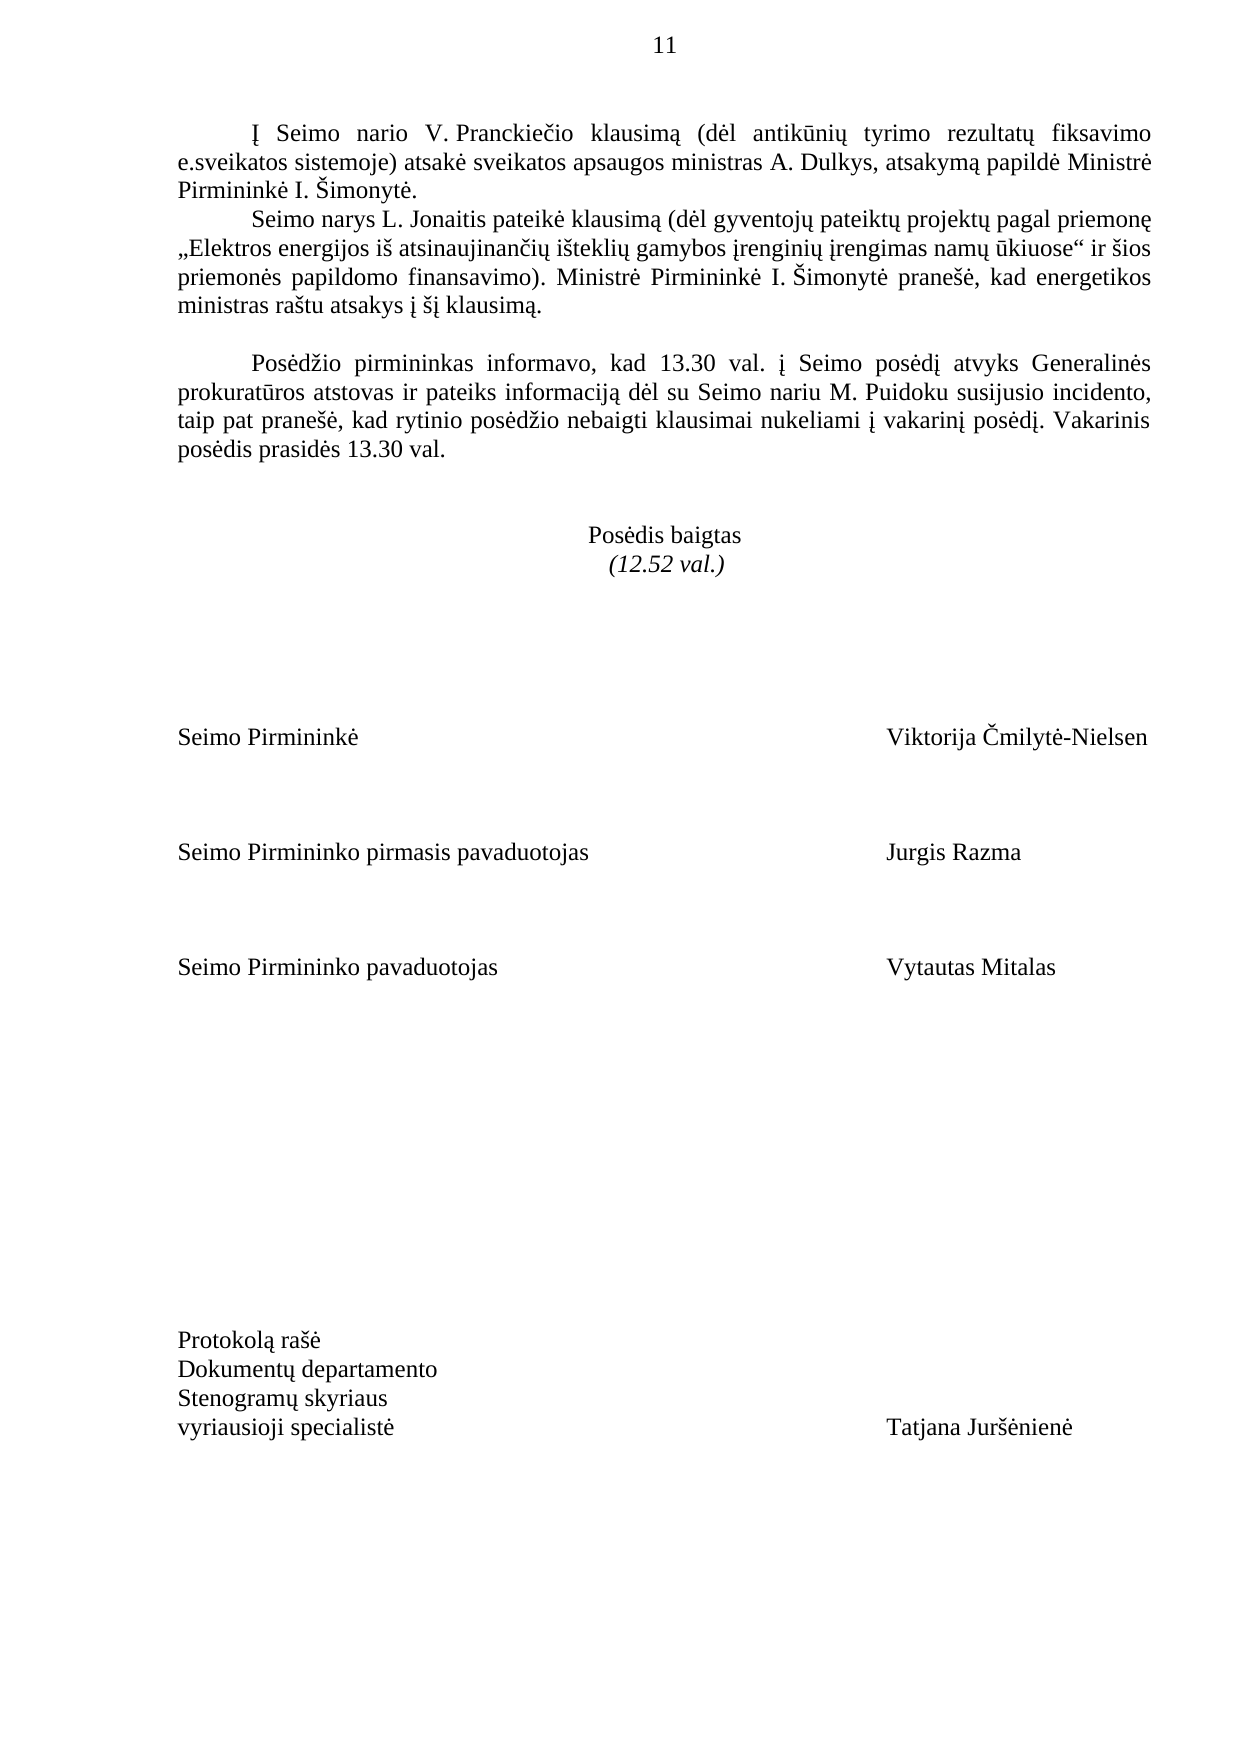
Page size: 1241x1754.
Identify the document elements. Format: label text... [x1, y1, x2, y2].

text Į Seimo nario V. Pranckiečio klausimą (dėl antikūnių tyrimo rezultatų fiksavimo e.sveikatos sistemoje) atsakė sveikatos apsaugos ministras A. Dulkys, atsakymą papildė Ministrė Pirmininkė I. Šimonytė. [177, 118, 1152, 204]
text (12.52 val.) [177, 549, 1152, 578]
text Seimo Pirmininko pavaduotojas Vytautas Mitalas [177, 952, 1152, 981]
text Seimo Pirmininko pirmasis pavaduotojas Jurgis Razma [177, 837, 1152, 866]
text Dokumentų departamento [177, 1354, 1152, 1383]
text vyriausioji specialistė Tatjana Juršėnienė [177, 1412, 1152, 1441]
text Protokolą rašė [177, 1326, 1152, 1354]
text Posėdis baigtas [177, 521, 1152, 549]
text Posėdžio pirmininkas informavo, kad 13.30 val. į Seimo posėdį atvyks Generalinės prokuratūros atstovas ir pateiks informaciją dėl su Seimo nariu M. Puidoku susijusio incidento, taip pat pranešė, kad rytinio posėdžio nebaigti klausimai nukeliami į vakarinį posėdį. Vakarinis posėdis prasidės 13.30 val. [177, 348, 1152, 463]
text Seimo narys L. Jonaitis pateikė klausimą (dėl gyventojų pateiktų projektų pagal priemonę „Elektros energijos iš atsinaujinančių išteklių gamybos įrenginių įrengimas namų ūkiuose“ ir šios priemonės papildomo finansavimo). Ministrė Pirmininkė I. Šimonytė pranešė, kad energetikos ministras raštu atsakys į šį klausimą. [177, 204, 1152, 319]
text Seimo Pirmininkė Viktorija Čmilytė-Nielsen [177, 722, 1152, 751]
text Stenogramų skyriaus [177, 1383, 1152, 1412]
